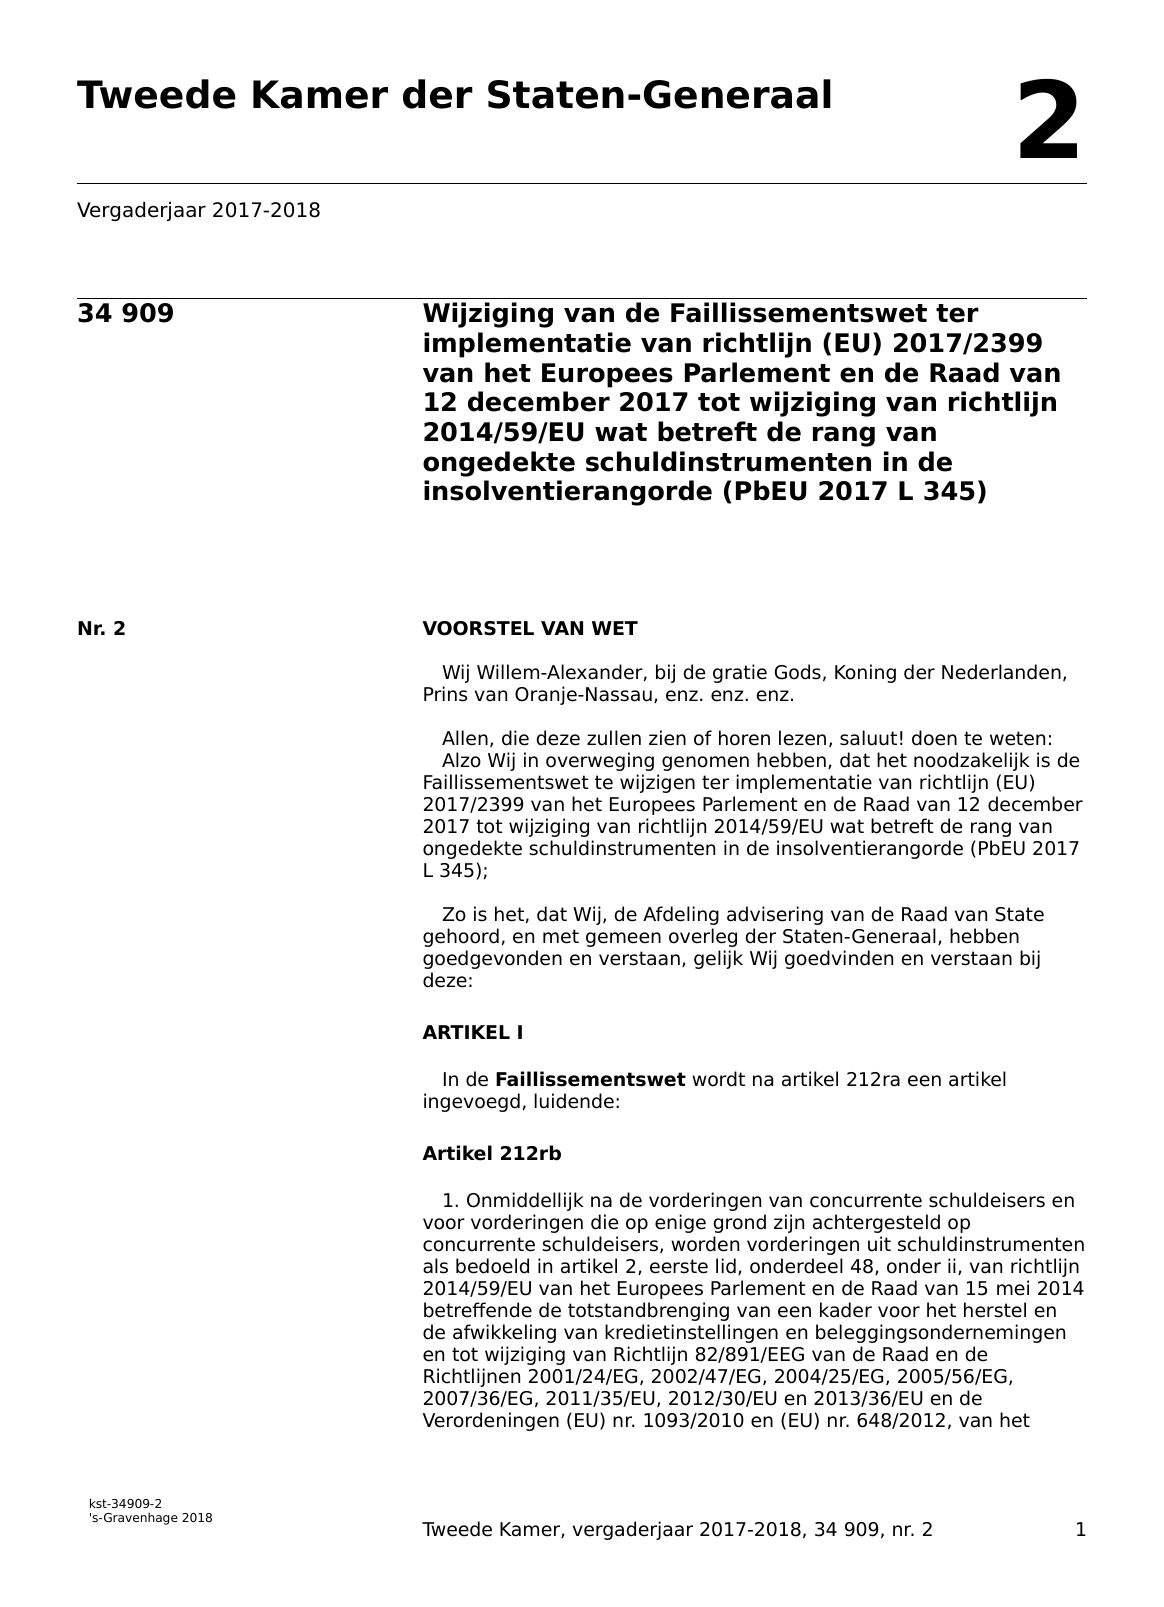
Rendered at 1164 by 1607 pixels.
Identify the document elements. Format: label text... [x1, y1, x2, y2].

text Alzo Wij in overweging genomen hebben, dat het noodzakelijk is de Faillissementswet te wijzigen ter implementatie van richtlijn (EU) 2017/2399 van het Europees Parlement en de Raad van 12 december 2017 tot wijziging van richtlijn 2014/59/EU wat betreft de rang van ongedekte schuldinstrumenten in de insolventierangorde (PbEU 2017 L 345); [422, 750, 1087, 882]
text 's-Gravenhage 2018 [88, 1511, 323, 1525]
table_cell Vergaderjaar 2017-2018 [77, 184, 1087, 298]
table_header Tweede Kamer der Staten-Generaal [77, 59, 886, 183]
table_header 2 [886, 59, 1087, 183]
text kst-34909-2 [88, 1497, 323, 1511]
subtitle 34 909 Wijziging van de Faillissementswet ter implementatie van richtlijn (EU) 2017/2399 van het Europees Parlement en de Raad van 12 december 2017 tot wijziging van richtlijn 2014/59/EU wat betreft de rang van ongedekte schuldinstrumenten in de insolventierangorde (PbEU 2017 L 345) [77, 299, 1087, 507]
subtitle Nr. 2 VOORSTEL VAN WET [77, 618, 1087, 640]
subtitle Artikel 212rb [422, 1143, 1087, 1165]
text Zo is het, dat Wij, de Afdeling advisering van de Raad van State gehoord, en met gemeen overleg der Staten-Generaal, hebben goedgevonden en verstaan, gelijk Wij goedvinden en verstaan bij deze: [422, 904, 1087, 992]
subtitle ARTIKEL I [422, 1022, 1087, 1044]
text In de Faillissementswet wordt na artikel 212ra een artikel ingevoegd, luidende: [422, 1069, 1087, 1113]
text Allen, die deze zullen zien of horen lezen, saluut! doen te weten: [422, 728, 1087, 750]
text Wij Willem-Alexander, bij de gratie Gods, Koning der Nederlanden, Prins van Oranje-Nassau, enz. enz. enz. [422, 662, 1087, 706]
text 1. Onmiddellijk na de vorderingen van concurrente schuldeisers en voor vorderingen die op enige grond zijn achtergesteld op concurrente schuldeisers, worden vorderingen uit schuldinstrumenten als bedoeld in artikel 2, eerste lid, onderdeel 48, onder ii, van richtlijn 2014/59/EU van het Europees Parlement en de Raad van 15 mei 2014 betreffende de totstandbrenging van een kader voor het herstel en de afwikkeling van kredietinstellingen en beleggingsondernemingen en tot wijziging van Richtlijn 82/891/EEG van de Raad en de Richtlijnen 2001/24/EG, 2002/47/EG, 2004/25/EG, 2005/56/EG, 2007/36/EG, 2011/35/EU, 2012/30/EU en 2013/36/EU en de Verordeningen (EU) nr. 1093/2010 en (EU) nr. 648/2012, van het [422, 1190, 1087, 1432]
